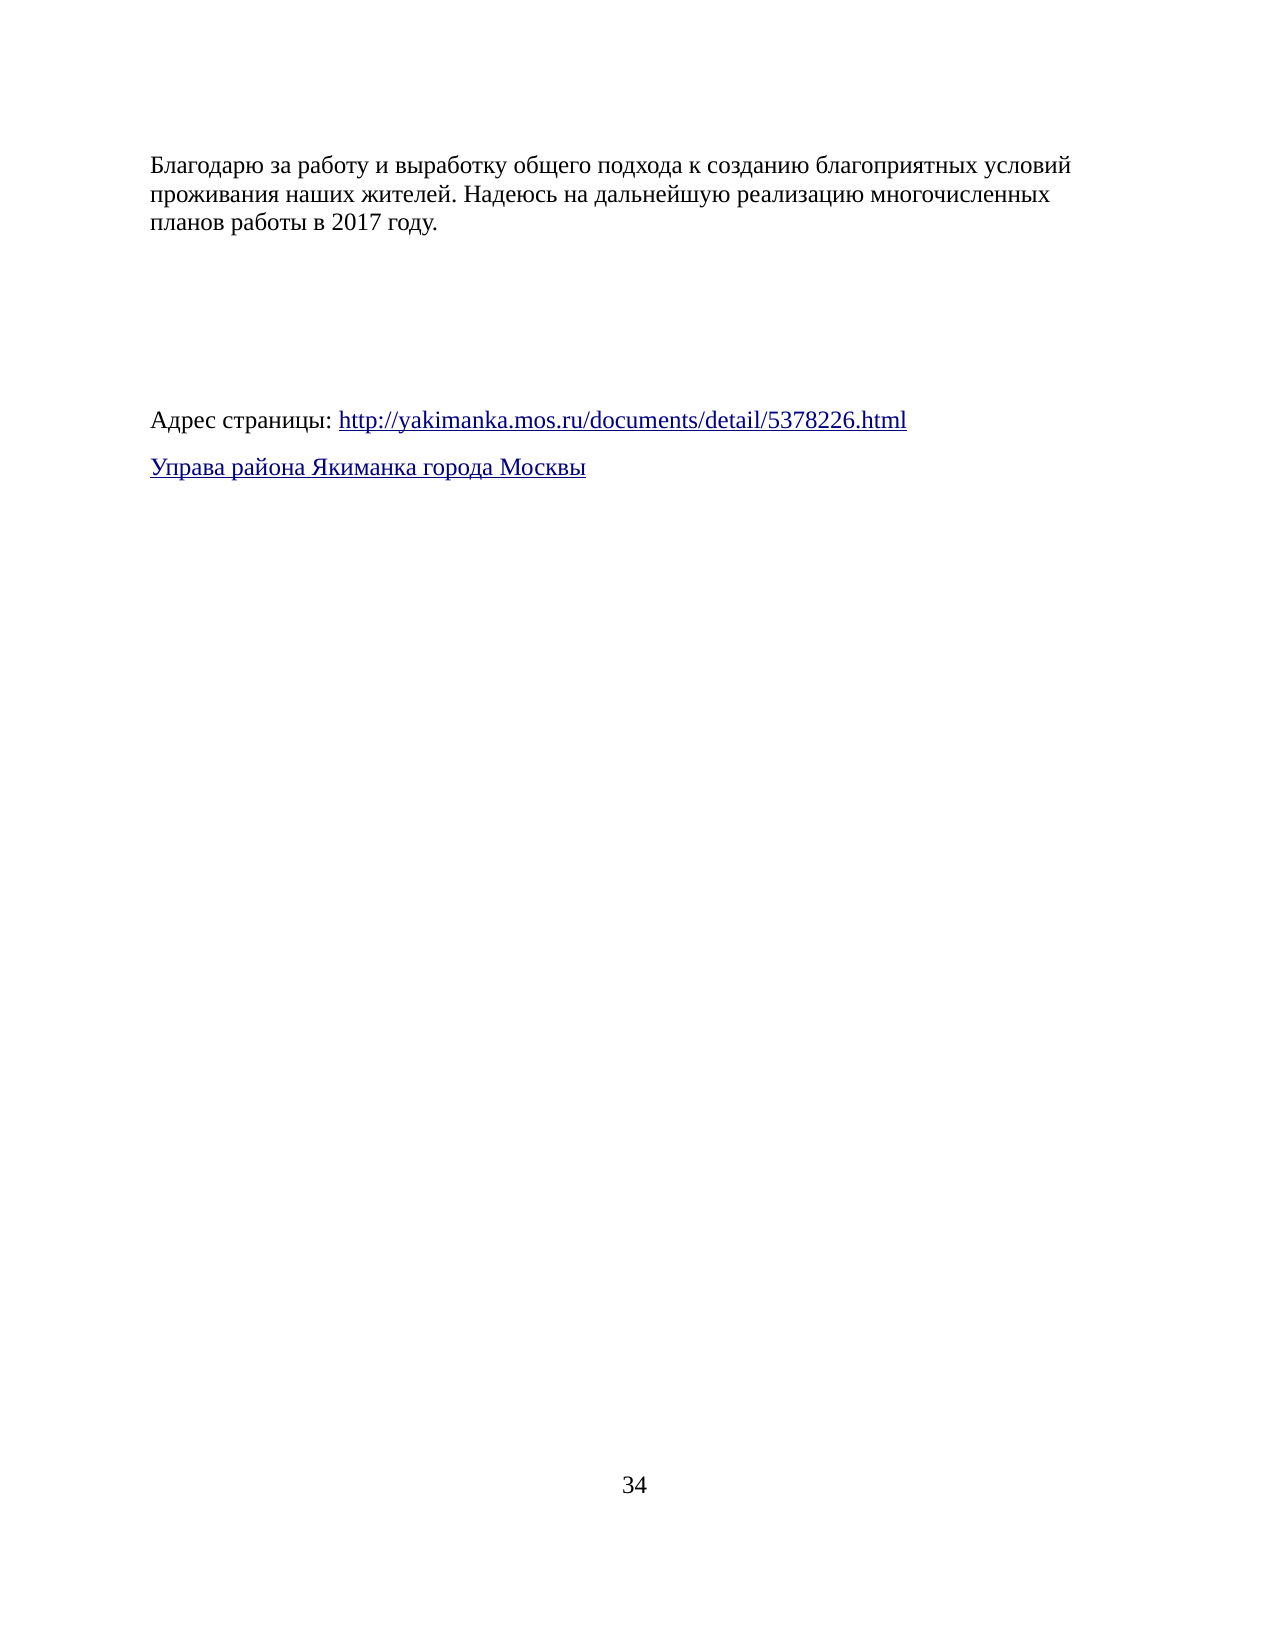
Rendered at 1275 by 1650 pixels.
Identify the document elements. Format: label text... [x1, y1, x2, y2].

text Адрес страницы: http://yakimanka.mos.ru/documents/detail/5378226.html [150, 405, 1125, 434]
text Благодарю за работу и выработку общего подхода к созданию благоприятных условий проживания наших жителей. Надеюсь на дальнейшую реализацию многочисленных планов работы в 2017 году. [150, 150, 1125, 236]
text Управа района Якиманка города Москвы [150, 452, 1125, 480]
